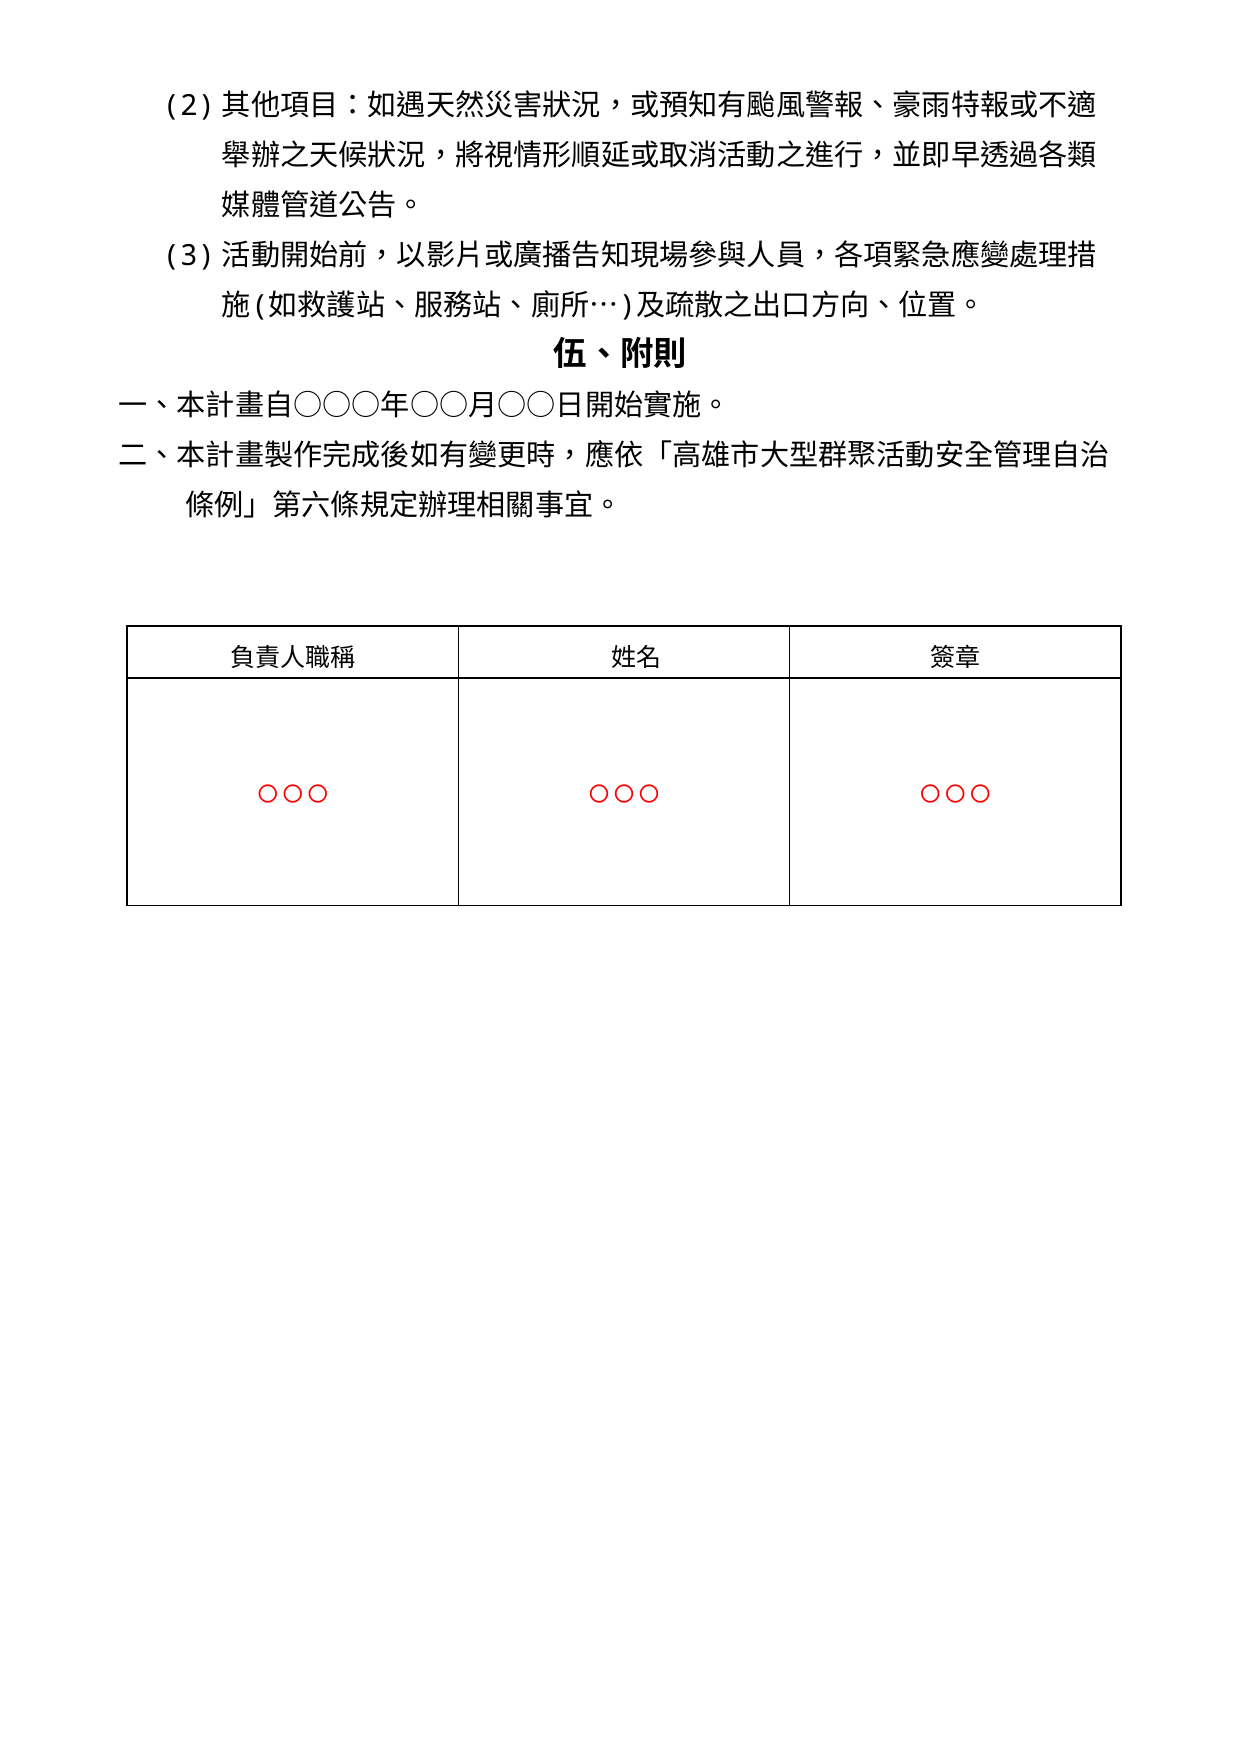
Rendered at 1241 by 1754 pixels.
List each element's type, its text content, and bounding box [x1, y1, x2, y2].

table_header 負責人職稱 [128, 627, 458, 677]
text 二、本計畫製作完成後如有變更時，應依「高雄市大型群聚活動安全管理自治條例」第六條規定辦理相關事宜。 [118, 425, 1122, 525]
list 活動開始前，以影片或廣播告知現場參與人員，各項緊急應變處理措施(如救護站、服務站、廁所…)及疏散之出口方向、位置。 [162, 225, 1122, 325]
table_cell ○○○ [459, 679, 789, 905]
text 伍、附則 [118, 325, 1122, 375]
text 一、本計畫自○○○年○○月○○日開始實施。 [118, 375, 1122, 425]
table_cell ○○○ [128, 679, 458, 905]
table_header 簽章 [790, 627, 1120, 677]
table_header 姓名 [459, 627, 789, 677]
table_cell ○○○ [790, 679, 1120, 905]
list 其他項目：如遇天然災害狀況，或預知有颱風警報、豪雨特報或不適舉辦之天候狀況，將視情形順延或取消活動之進行，並即早透過各類媒體管道公告。 [162, 75, 1122, 225]
